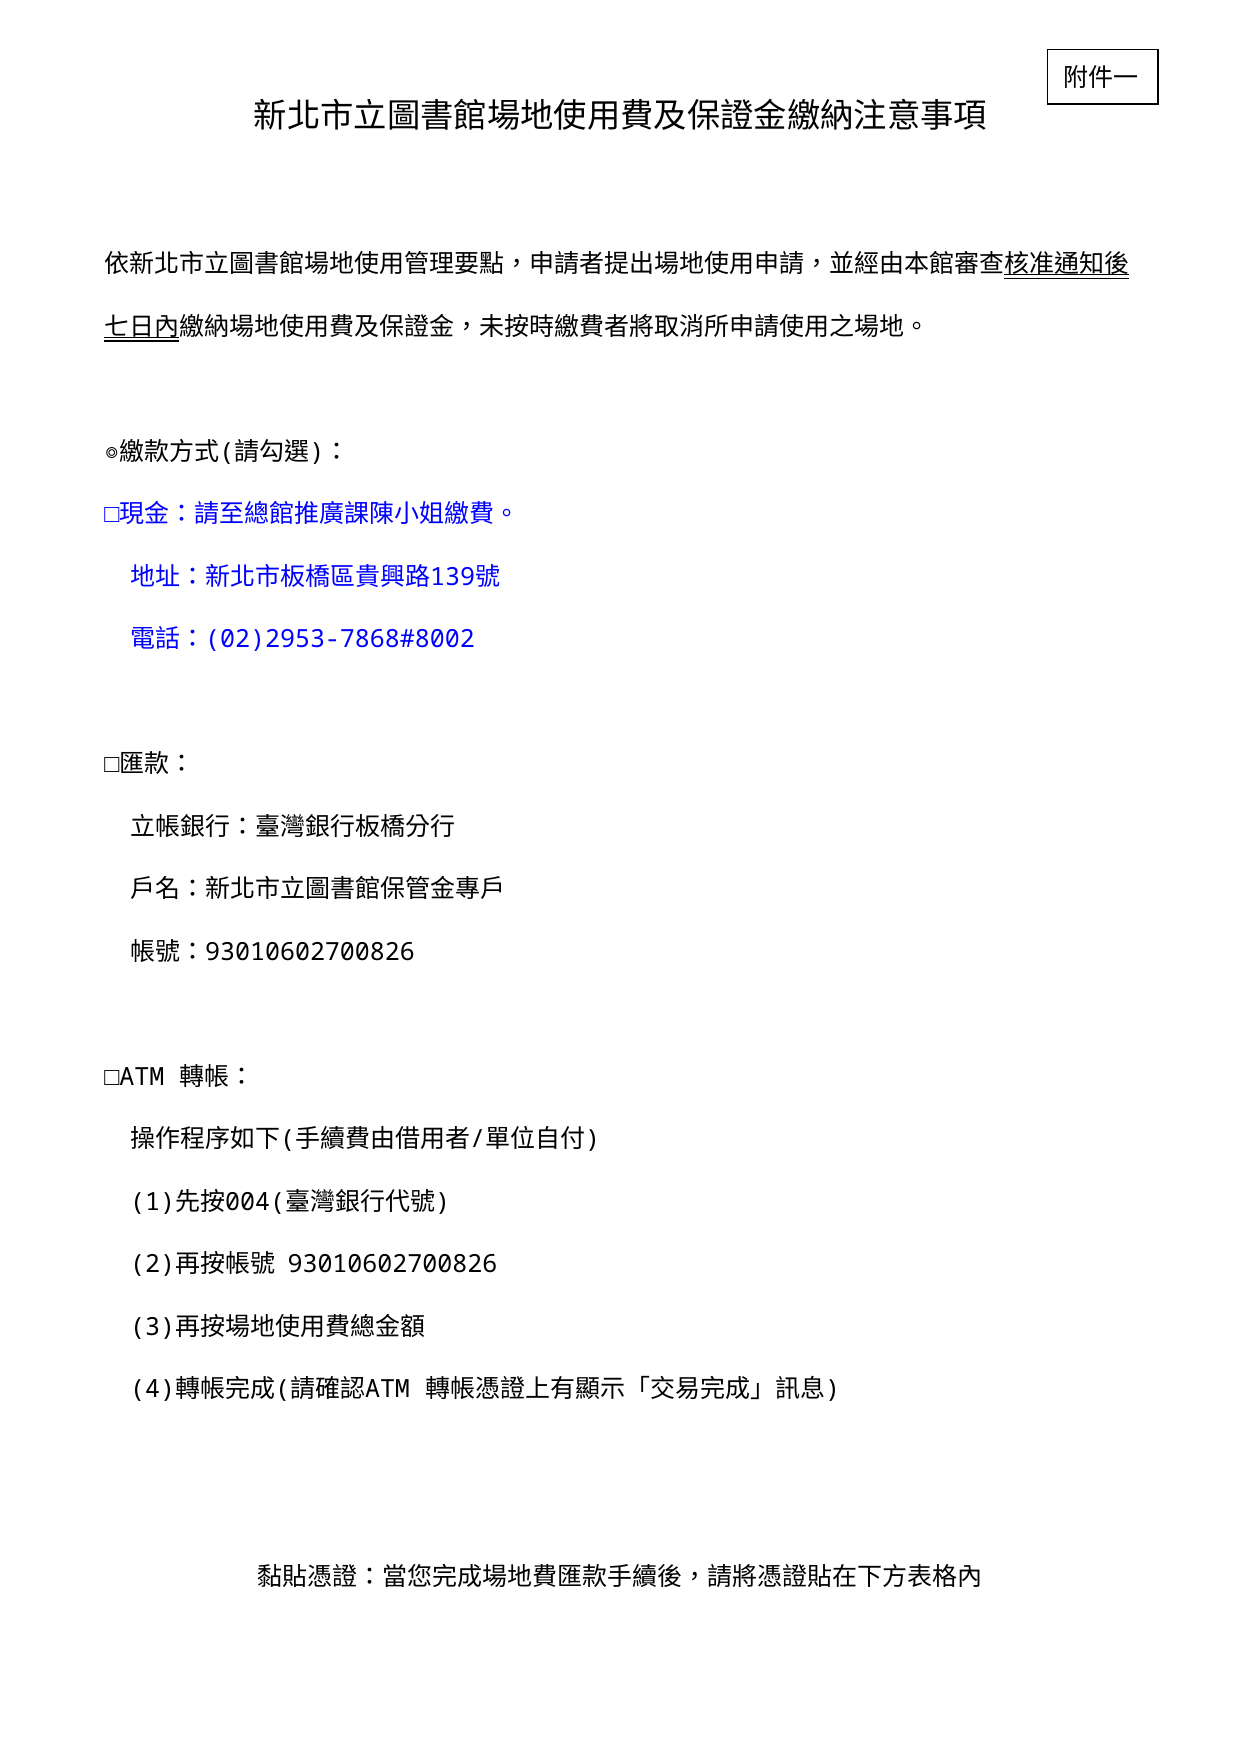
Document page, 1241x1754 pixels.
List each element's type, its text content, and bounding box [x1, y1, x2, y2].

text (4)轉帳完成(請確認ATM 轉帳憑證上有顯示「交易完成」訊息) [130, 1345, 1135, 1408]
text 戶名：新北市立圖書館保管金專戶 [130, 845, 1135, 908]
text □匯款： [104, 720, 1135, 783]
text □ATM 轉帳： [104, 1033, 1135, 1095]
text (2)再按帳號 93010602700826 [130, 1220, 1135, 1283]
text □現金：請至總館推廣課陳小姐繳費。 [104, 470, 1135, 533]
text 電話：(02)2953-7868#8002 [130, 595, 1135, 658]
text 依新北市立圖書館場地使用管理要點，申請者提出場地使用申請，並經由本館審查核准通知後七日內繳納場地使用費及保證金，未按時繳費者將取消所申請使用之場地。 [104, 220, 1135, 345]
text ◎繳款方式(請勾選)： [104, 408, 1135, 470]
text 操作程序如下(手續費由借用者/單位自付) [130, 1095, 1135, 1158]
text 立帳銀行：臺灣銀行板橋分行 [130, 783, 1135, 845]
text (3)再按場地使用費總金額 [130, 1283, 1135, 1345]
text 黏貼憑證：當您完成場地費匯款手續後，請將憑證貼在下方表格內 [59, 1533, 1181, 1595]
text (1)先按004(臺灣銀行代號) [130, 1158, 1135, 1220]
text 帳號：93010602700826 [130, 908, 1135, 970]
text 地址：新北市板橋區貴興路139號 [130, 533, 1135, 595]
